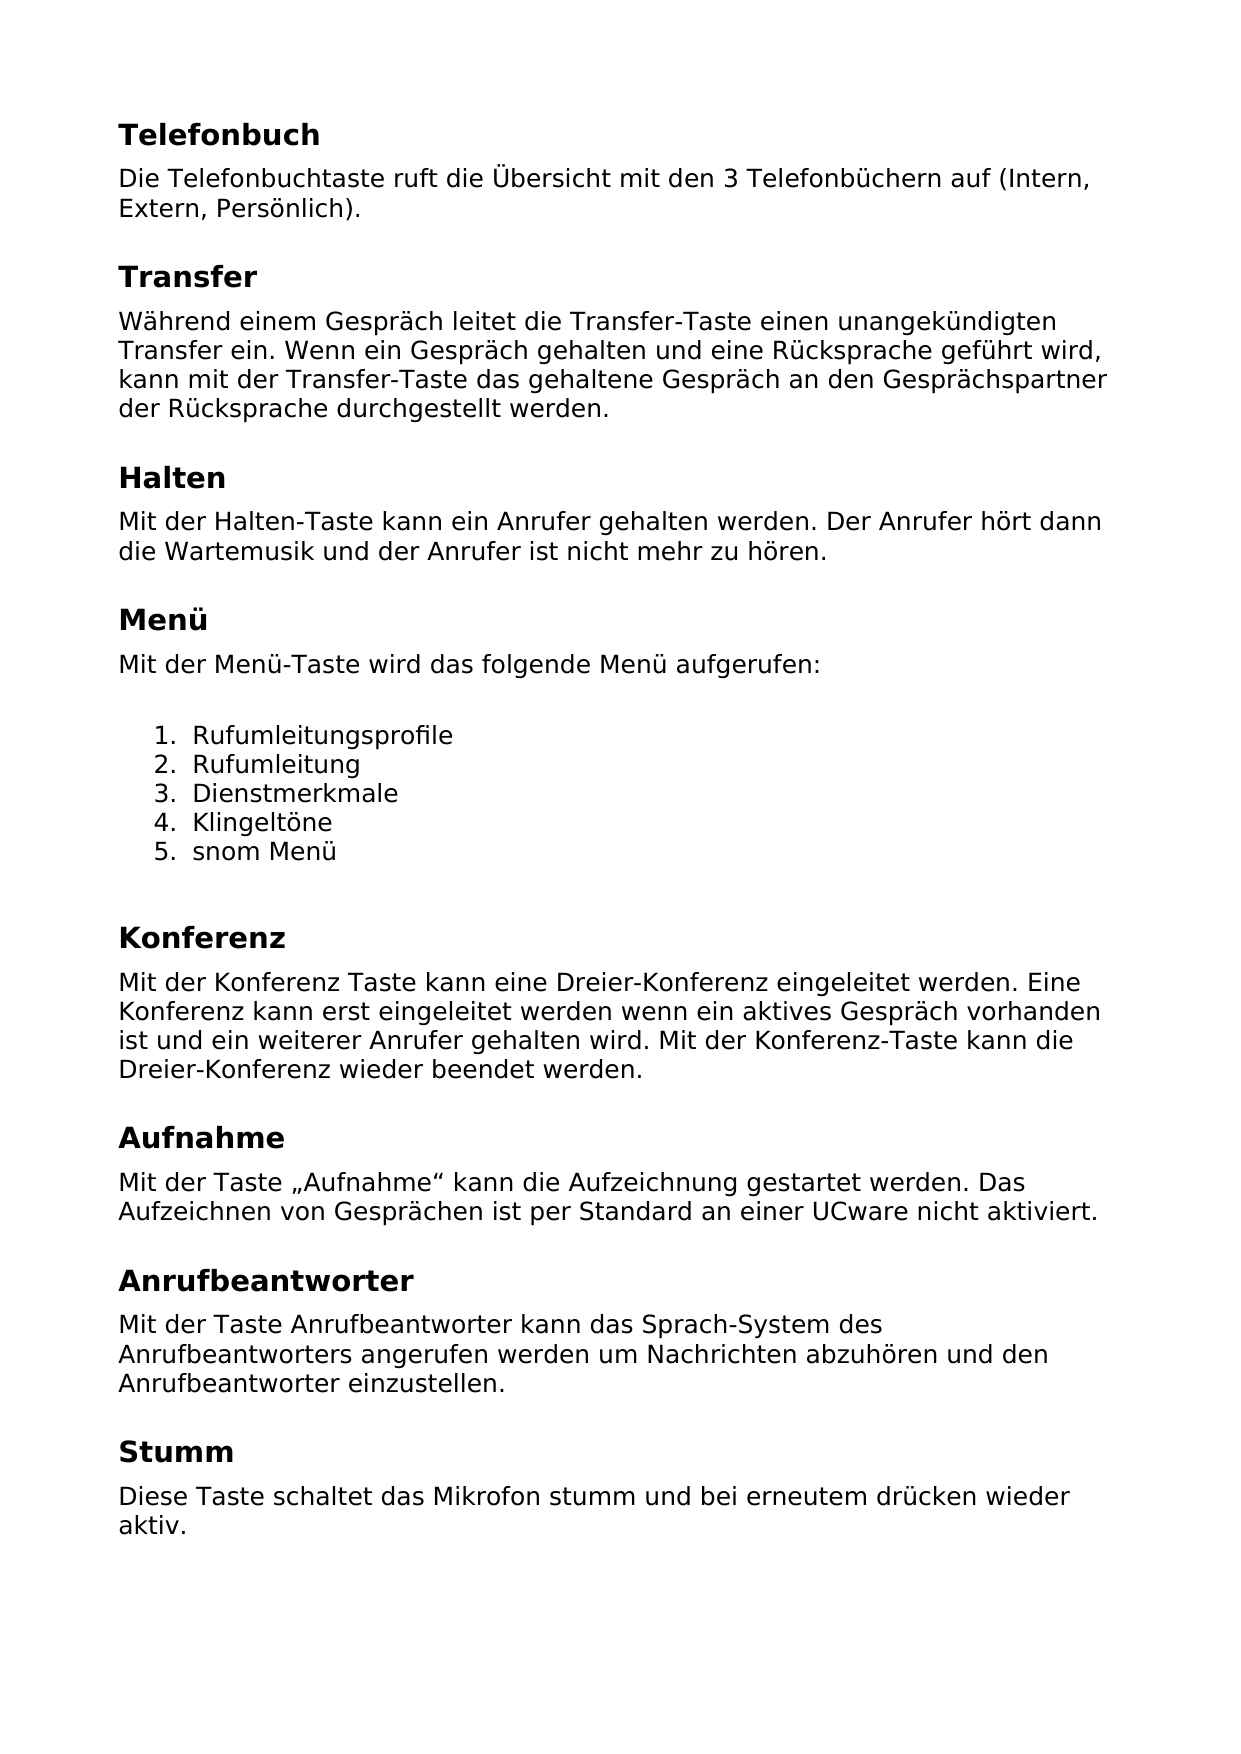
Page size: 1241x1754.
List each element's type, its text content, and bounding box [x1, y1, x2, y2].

text Während einem Gespräch leitet die Transfer-Taste einen unangekündigten Transfer ein. Wenn ein Gespräch gehalten und eine Rücksprache geführt wird, kann mit der Transfer-Taste das gehaltene Gespräch an den Gesprächspartner der Rücksprache durchgestellt werden. [118, 307, 1122, 423]
subtitle Telefonbuch [118, 118, 1122, 152]
text Mit der Taste Anrufbeantworter kann das Sprach-System des Anrufbeantworters angerufen werden um Nachrichten abzuhören und den Anrufbeantworter einzustellen. [118, 1311, 1122, 1398]
list Rufumleitungsprofile [177, 721, 1122, 750]
text Mit der Konferenz Taste kann eine Dreier-Konferenz eingeleitet werden. Eine Konferenz kann erst eingeleitet werden wenn ein aktives Gespräch vorhanden ist und ein weiterer Anrufer gehalten wird. Mit der Konferenz-Taste kann die Dreier-Konferenz wieder beendet werden. [118, 968, 1122, 1084]
list Klingeltöne [177, 808, 1122, 838]
subtitle Anrufbeantworter [118, 1264, 1122, 1298]
list snom Menü [177, 838, 1122, 867]
text Die Telefonbuchtaste ruft die Übersicht mit den 3 Telefonbüchern auf (Intern, Extern, Persönlich). [118, 164, 1122, 223]
subtitle Stumm [118, 1436, 1122, 1469]
subtitle Konferenz [118, 921, 1122, 955]
list Dienstmerkmale [177, 779, 1122, 808]
text Diese Taste schaltet das Mikrofon stumm und bei erneutem drücken wieder aktiv. [118, 1482, 1122, 1540]
subtitle Transfer [118, 260, 1122, 294]
list Rufumleitung [177, 750, 1122, 779]
text Mit der Halten-Taste kann ein Anrufer gehalten werden. Der Anrufer hört dann die Wartemusik und der Anrufer ist nicht mehr zu hören. [118, 507, 1122, 566]
text Mit der Menü-Taste wird das folgende Menü aufgerufen: [118, 650, 1122, 679]
subtitle Halten [118, 461, 1122, 495]
subtitle Menü [118, 603, 1122, 637]
text Mit der Taste „Aufnahme“ kann die Aufzeichnung gestartet werden. Das Aufzeichnen von Gesprächen ist per Standard an einer UCware nicht aktiviert. [118, 1168, 1122, 1227]
subtitle Aufnahme [118, 1122, 1122, 1156]
